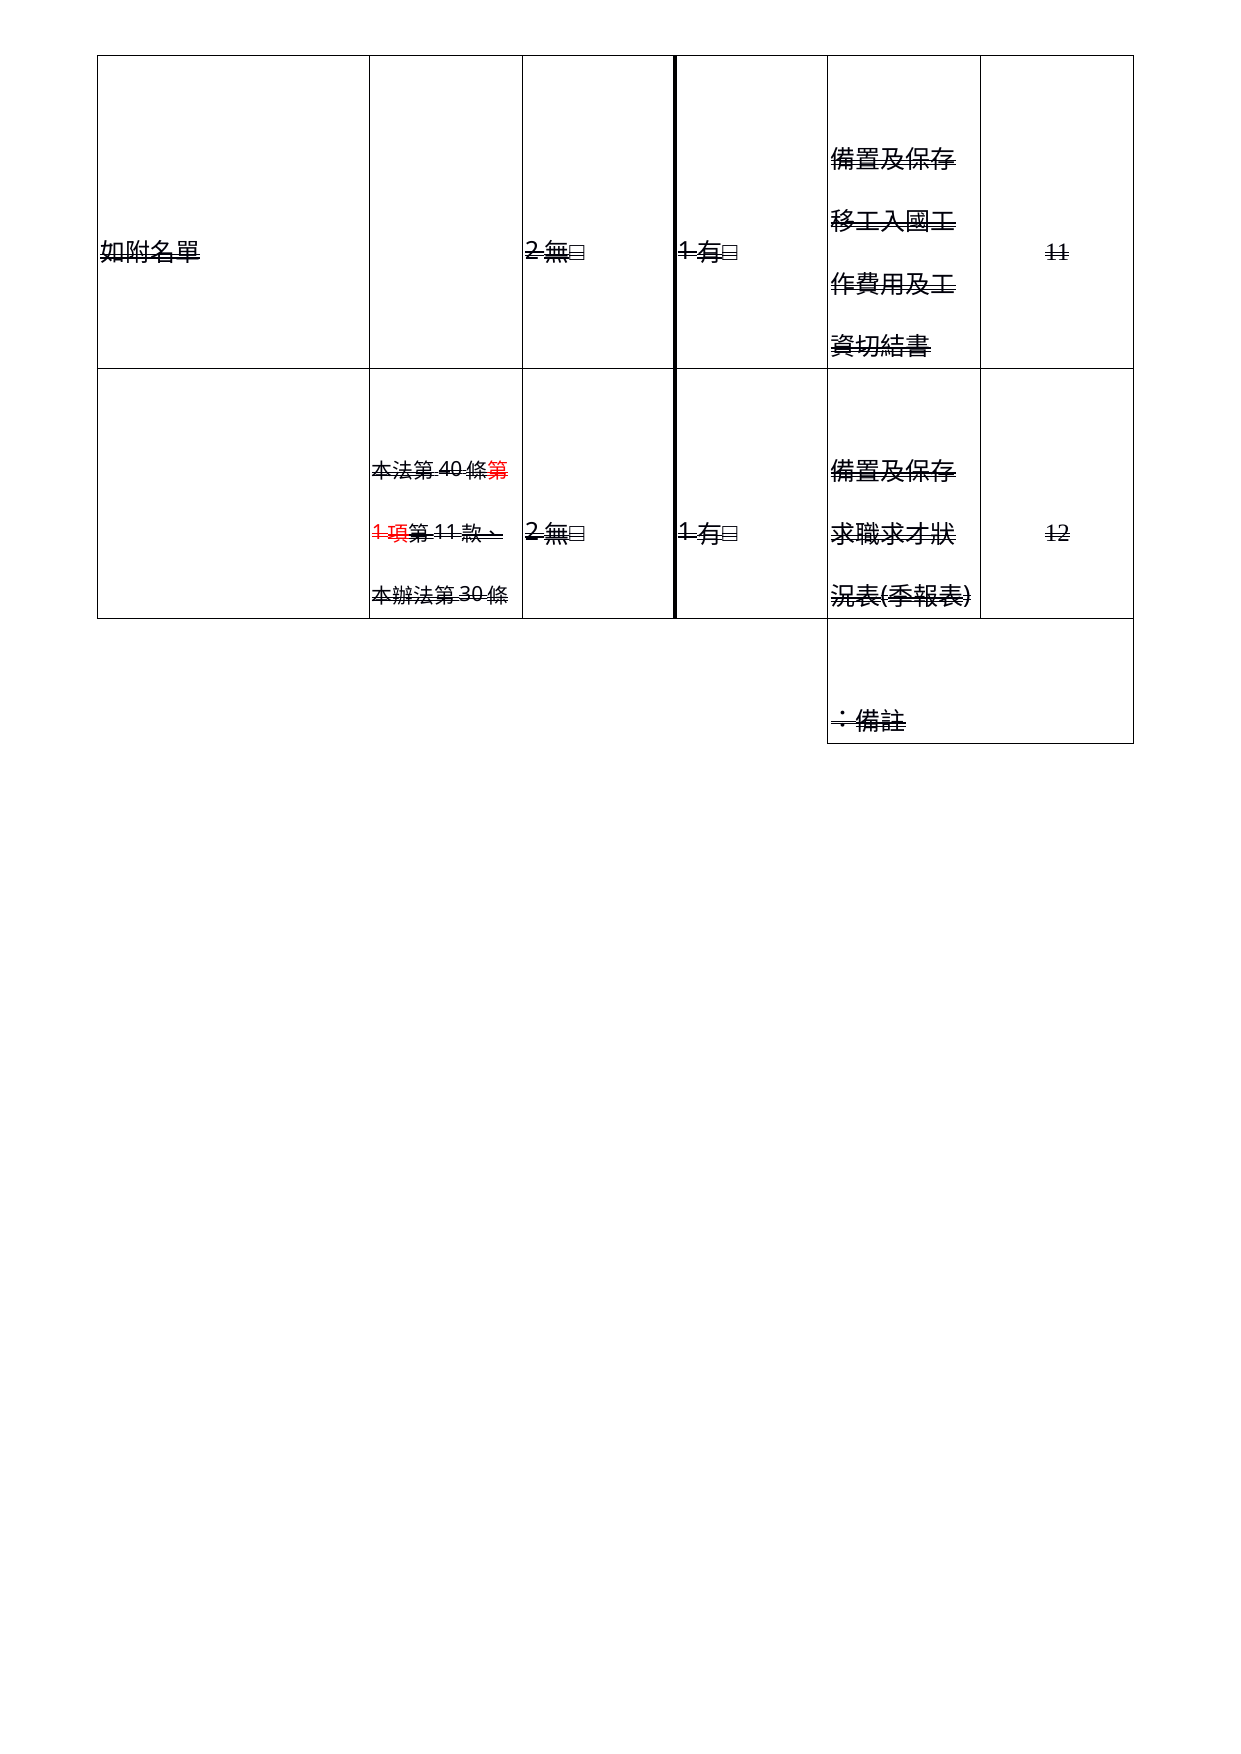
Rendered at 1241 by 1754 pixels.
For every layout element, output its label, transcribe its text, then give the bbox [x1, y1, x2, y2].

table_cell 本法第40條第1項第11款、本辦法第30條 [370, 369, 522, 618]
table_cell [564, 743, 713, 868]
table_cell [1047, 744, 1134, 868]
table_cell 11 [981, 56, 1133, 368]
table_cell □1有 [677, 369, 827, 618]
table_cell [370, 56, 522, 368]
table_cell [947, 744, 1047, 868]
table_cell □1有 [677, 56, 827, 368]
table_cell [714, 743, 947, 868]
table_cell □2無 [523, 56, 673, 368]
table_cell 備置及保存求職求才狀況表(季報表) [828, 369, 980, 618]
table_cell 備置及保存移工入國工作費用及工資切結書 [828, 56, 980, 368]
table_cell [98, 369, 369, 618]
table_cell [98, 743, 281, 868]
table_cell 備註： [828, 619, 1133, 743]
table_cell [381, 743, 481, 868]
table_cell □2無 [523, 369, 673, 618]
table_cell [281, 743, 381, 868]
table_cell [481, 743, 564, 868]
table_cell 如附名單 [98, 56, 369, 368]
table_cell 12 [981, 369, 1133, 618]
